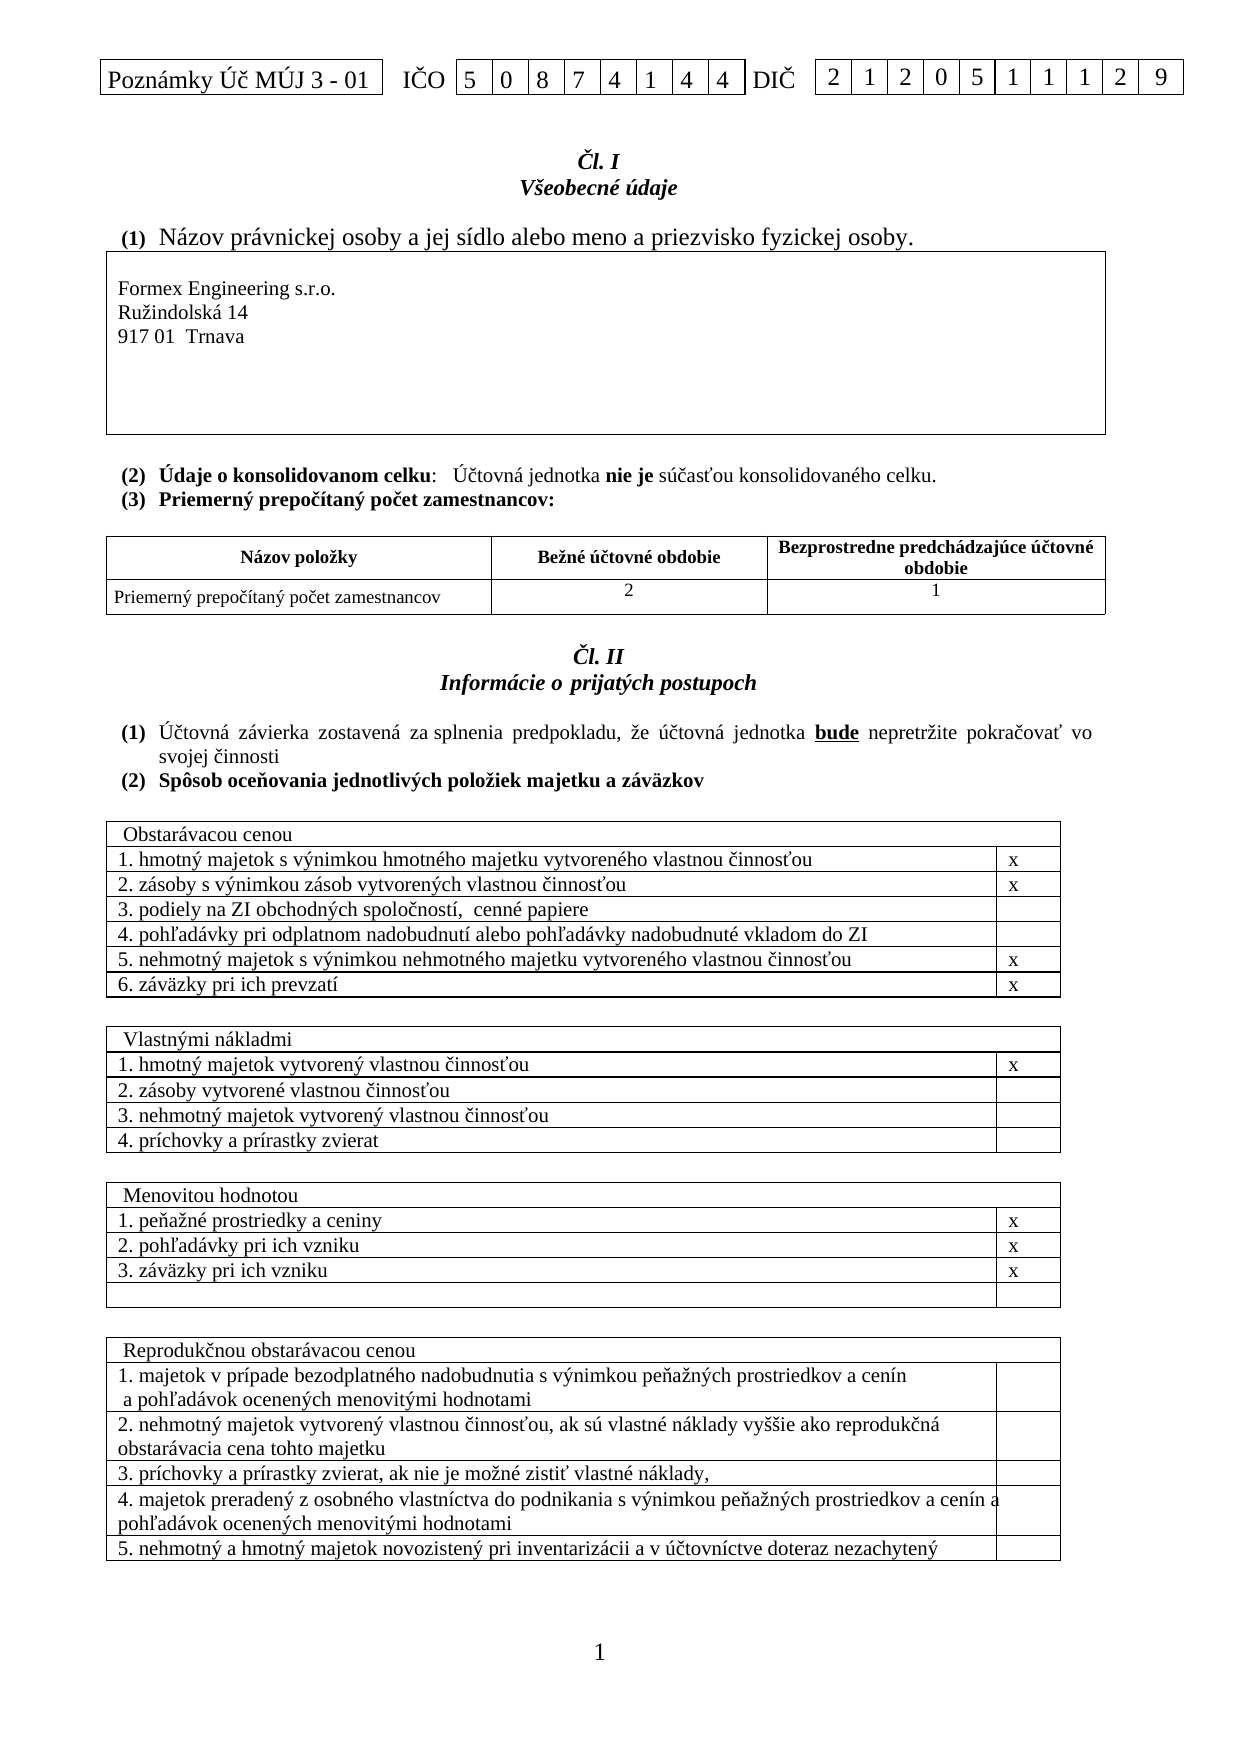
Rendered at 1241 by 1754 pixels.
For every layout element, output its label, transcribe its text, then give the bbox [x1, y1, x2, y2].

table_cell [997, 1078, 1060, 1102]
list Priemerný prepočítaný počet zamestnancov: [121, 487, 1092, 511]
table_cell [997, 1486, 1060, 1534]
table_cell 2. nehmotný majetok vytvorený vlastnou činnosťou, ak sú vlastné náklady vyššie ako reprodukčná obstarávacia cena tohto majetku [107, 1412, 996, 1460]
table_cell 1. hmotný majetok s výnimkou hmotného majetku vytvoreného vlastnou činnosťou [107, 847, 996, 871]
table_cell 4. majetok preradený z osobného vlastníctva do podnikania s výnimkou peňažných prostriedkov a cenín a pohľadávok ocenených menovitými hodnotami [107, 1486, 996, 1534]
table_header Názov položky [107, 537, 491, 579]
table_cell 5. nehmotný majetok s výnimkou nehmotného majetku vytvoreného vlastnou činnosťou [107, 947, 996, 971]
table_cell 1. peňažné prostriedky a ceniny [107, 1208, 996, 1232]
text Čl. II [106, 643, 1092, 669]
text Čl. I [106, 148, 1092, 174]
table_cell [997, 1363, 1060, 1411]
table_cell [997, 1103, 1060, 1127]
list Spôsob oceňovania jednotlivých položiek majetku a záväzkov [121, 768, 1092, 792]
table_cell 3. záväzky pri ich vzniku [107, 1258, 996, 1282]
table_cell x [997, 1258, 1060, 1282]
table_header Menovitou hodnotou [107, 1183, 1060, 1207]
table_cell x [997, 947, 1060, 971]
table_header Vlastnými nákladmi [107, 1027, 1060, 1051]
table_header Formex Engineering s.r.o. Ružindolská 14 917 01 Trnava [107, 252, 1105, 433]
table_cell [997, 922, 1060, 946]
table_cell [997, 1412, 1060, 1460]
table_cell [997, 1536, 1060, 1560]
table_cell x [997, 847, 1060, 871]
list Názov právnickej osoby a jej sídlo alebo meno a priezvisko fyzickej osoby. [121, 222, 1092, 251]
table_cell 4. pohľadávky pri odplatnom nadobudnutí alebo pohľadávky nadobudnuté vkladom do ZI [107, 922, 996, 946]
table_cell 4. príchovky a prírastky zvierat [107, 1128, 996, 1152]
text Všeobecné údaje [106, 174, 1092, 200]
table_cell 1 [768, 580, 1105, 614]
table_cell x [997, 1053, 1060, 1076]
table_cell x [997, 973, 1060, 996]
table_cell x [997, 872, 1060, 896]
table_cell 3. nehmotný majetok vytvorený vlastnou činnosťou [107, 1103, 996, 1127]
table_cell 6. záväzky pri ich prevzatí [107, 973, 996, 996]
table_cell Priemerný prepočítaný počet zamestnancov [107, 580, 491, 614]
table_cell 3. príchovky a prírastky zvierat, ak nie je možné zistiť vlastné náklady, [107, 1461, 996, 1485]
table_cell [997, 1461, 1060, 1485]
table_cell 2 [492, 580, 767, 614]
table_header Bezprostredne predchádzajúce účtovné obdobie [768, 537, 1105, 579]
list Účtovná závierka zostavená za splnenia predpokladu, že účtovná jednotka bude nepretržite pokračovať vo svojej činnosti [121, 720, 1092, 768]
table_cell 2. pohľadávky pri ich vzniku [107, 1233, 996, 1257]
table_cell [107, 1283, 996, 1307]
table_cell 3. podiely na ZI obchodných spoločností, cenné papiere [107, 897, 996, 921]
table_cell x [997, 1208, 1060, 1232]
table_header Reprodukčnou obstarávacou cenou [107, 1338, 1060, 1362]
table_header Bežné účtovné obdobie [492, 537, 767, 579]
table_cell x [997, 1233, 1060, 1257]
table_cell [997, 1283, 1060, 1307]
table_cell 2. zásoby s výnimkou zásob vytvorených vlastnou činnosťou [107, 872, 996, 896]
text Informácie o prijatých postupoch [106, 669, 1092, 696]
list Údaje o konsolidovanom celku: Účtovná jednotka nie je súčasťou konsolidovaného celku. [121, 463, 1092, 487]
table_cell 1. majetok v prípade bezodplatného nadobudnutia s výnimkou peňažných prostriedkov a cenín a pohľadávok ocenených menovitými hodnotami [107, 1363, 996, 1411]
table_header Obstarávacou cenou [107, 822, 1060, 846]
table_cell [997, 897, 1060, 921]
table_cell 1. hmotný majetok vytvorený vlastnou činnosťou [107, 1053, 996, 1076]
table_cell 2. zásoby vytvorené vlastnou činnosťou [107, 1078, 996, 1102]
table_cell 5. nehmotný a hmotný majetok novozistený pri inventarizácii a v účtovníctve doteraz nezachytený [107, 1536, 996, 1560]
table_cell [997, 1128, 1060, 1152]
